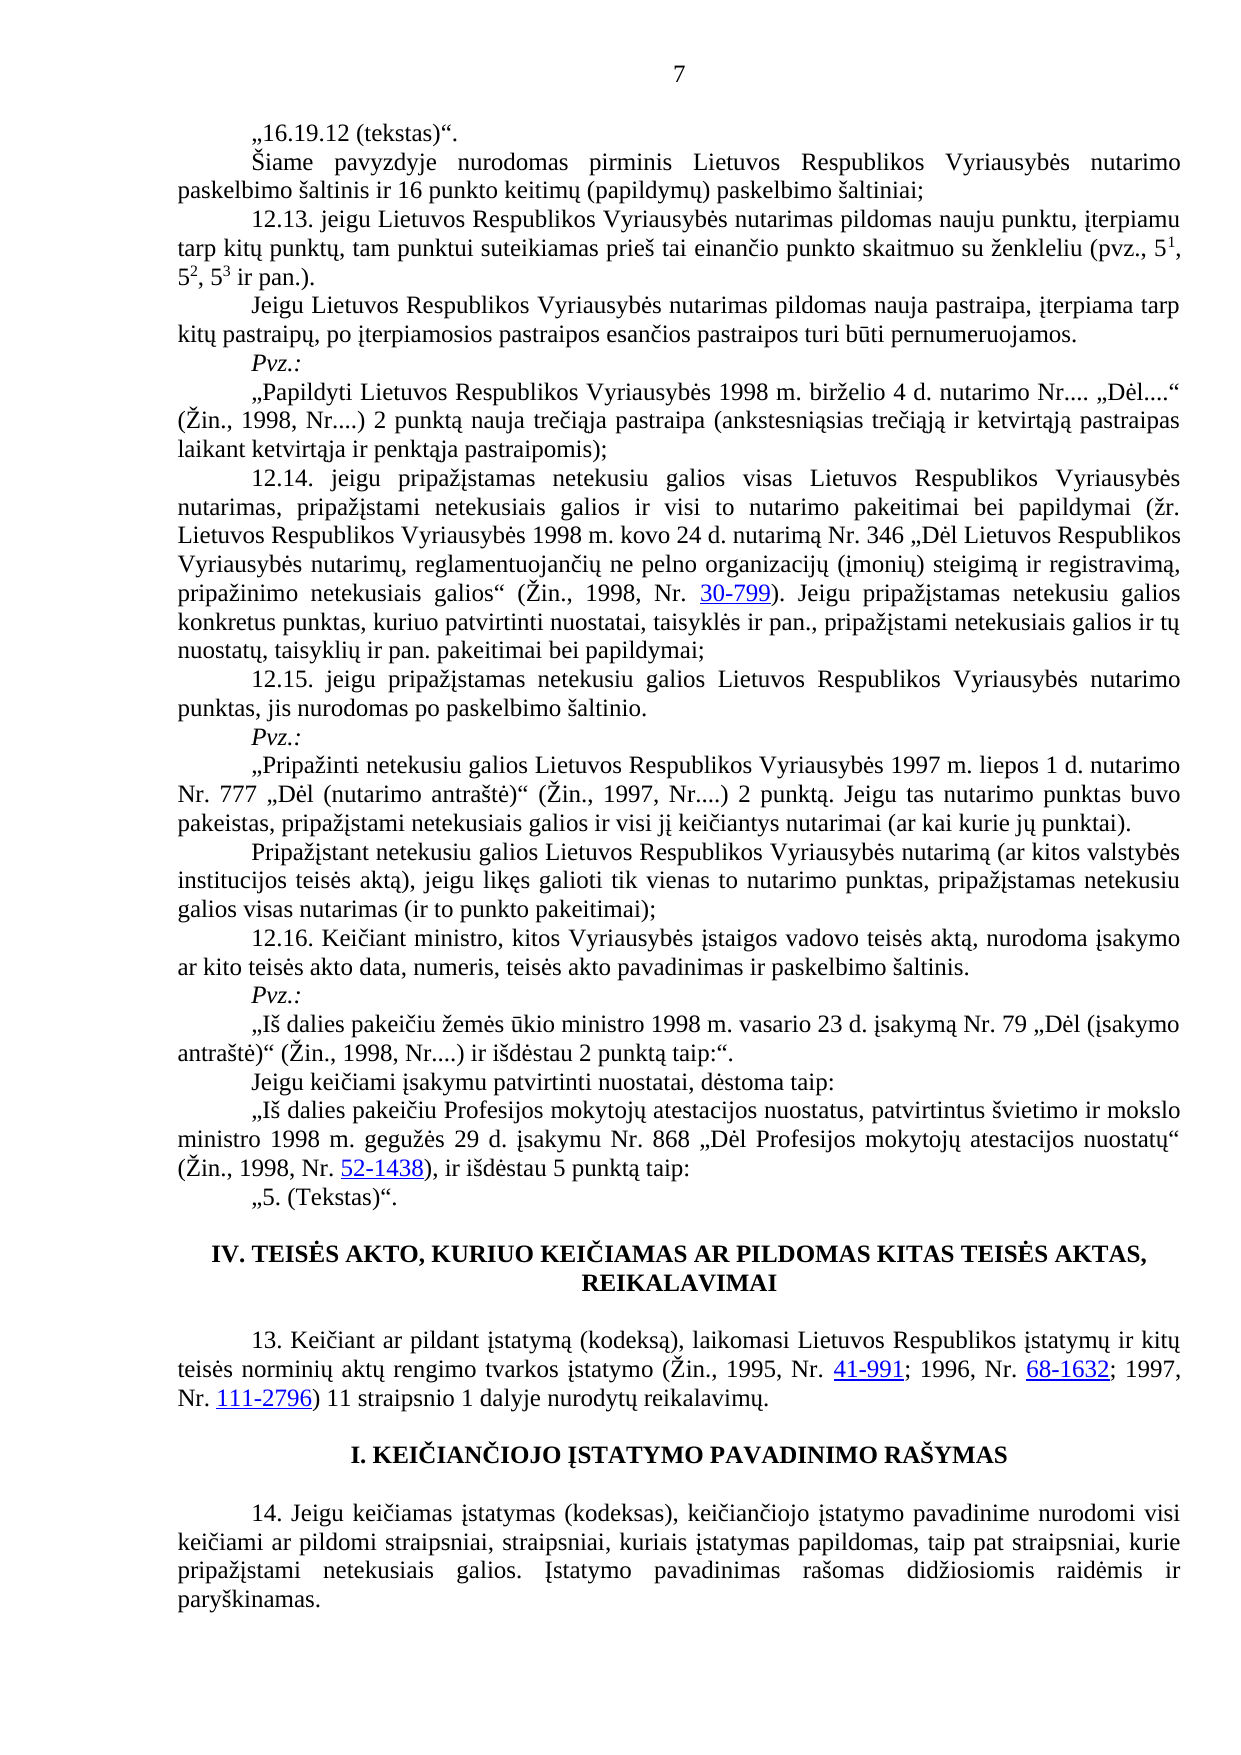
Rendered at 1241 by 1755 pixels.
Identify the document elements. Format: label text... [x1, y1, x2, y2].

text Pvz.: [177, 981, 1181, 1009]
text „Papildyti Lietuvos Respublikos Vyriausybės 1998 m. birželio 4 d. nutarimo Nr.... „Dėl....“ (Žin., 1998, Nr....) 2 punktą nauja trečiąja pastraipa (ankstesniąsias trečiąją ir ketvirtąją pastraipas laikant ketvirtąja ir penktąja pastraipomis); [177, 377, 1181, 463]
text „Iš dalies pakeičiu žemės ūkio ministro 1998 m. vasario 23 d. įsakymą Nr. 79 „Dėl (įsakymo antraštė)“ (Žin., 1998, Nr....) ir išdėstau 2 punktą taip:“. [177, 1009, 1181, 1067]
text 14. Jeigu keičiamas įstatymas (kodeksas), keičiančiojo įstatymo pavadinime nurodomi visi keičiami ar pildomi straipsniai, straipsniai, kuriais įstatymas papildomas, taip pat straipsniai, kurie pripažįstami netekusiais galios. Įstatymo pavadinimas rašomas didžiosiomis raidėmis ir paryškinamas. [177, 1498, 1181, 1613]
text „Iš dalies pakeičiu Profesijos mokytojų atestacijos nuostatus, patvirtintus švietimo ir mokslo ministro 1998 m. gegužės 29 d. įsakymu Nr. 868 „Dėl Profesijos mokytojų atestacijos nuostatų“ (Žin., 1998, Nr. 52-1438), ir išdėstau 5 punktą taip: [177, 1096, 1181, 1182]
text Pripažįstant netekusiu galios Lietuvos Respublikos Vyriausybės nutarimą (ar kitos valstybės institucijos teisės aktą), jeigu likęs galioti tik vienas to nutarimo punktas, pripažįstamas netekusiu galios visas nutarimas (ir to punkto pakeitimai); [177, 837, 1181, 923]
text IV. TEISĖS AKTO, KURIUO KEIČIAMAS AR PILDOMAS KITAS TEISĖS AKTAS, REIKALAVIMAI [177, 1239, 1181, 1297]
text „Pripažinti netekusiu galios Lietuvos Respublikos Vyriausybės 1997 m. liepos 1 d. nutarimo Nr. 777 „Dėl (nutarimo antraštė)“ (Žin., 1997, Nr....) 2 punktą. Jeigu tas nutarimo punktas buvo pakeistas, pripažįstami netekusiais galios ir visi jį keičiantys nutarimai (ar kai kurie jų punktai). [177, 751, 1181, 837]
text Pvz.: [177, 348, 1181, 377]
text 12.16. Keičiant ministro, kitos Vyriausybės įstaigos vadovo teisės aktą, nurodoma įsakymo ar kito teisės akto data, numeris, teisės akto pavadinimas ir paskelbimo šaltinis. [177, 923, 1181, 981]
text Pvz.: [177, 722, 1181, 751]
text 12.15. jeigu pripažįstamas netekusiu galios Lietuvos Respublikos Vyriausybės nutarimo punktas, jis nurodomas po paskelbimo šaltinio. [177, 664, 1181, 722]
text Šiame pavyzdyje nurodomas pirminis Lietuvos Respublikos Vyriausybės nutarimo paskelbimo šaltinis ir 16 punkto keitimų (papildymų) paskelbimo šaltiniai; [177, 147, 1181, 204]
text „5. (Tekstas)“. [177, 1182, 1181, 1211]
text Jeigu Lietuvos Respublikos Vyriausybės nutarimas pildomas nauja pastraipa, įterpiama tarp kitų pastraipų, po įterpiamosios pastraipos esančios pastraipos turi būti pernumeruojamos. [177, 291, 1181, 348]
text „16.19.12 (tekstas)“. [177, 118, 1181, 147]
text 12.13. jeigu Lietuvos Respublikos Vyriausybės nutarimas pildomas nauju punktu, įterpiamu tarp kitų punktų, tam punktui suteikiamas prieš tai einančio punkto skaitmuo su ženkleliu (pvz., 51, 52, 53 ir pan.). [177, 204, 1181, 291]
text 12.14. jeigu pripažįstamas netekusiu galios visas Lietuvos Respublikos Vyriausybės nutarimas, pripažįstami netekusiais galios ir visi to nutarimo pakeitimai bei papildymai (žr. Lietuvos Respublikos Vyriausybės 1998 m. kovo 24 d. nutarimą Nr. 346 „Dėl Lietuvos Respublikos Vyriausybės nutarimų, reglamentuojančių ne pelno organizacijų (įmonių) steigimą ir registravimą, pripažinimo netekusiais galios“ (Žin., 1998, Nr. 30-799). Jeigu pripažįstamas netekusiu galios konkretus punktas, kuriuo patvirtinti nuostatai, taisyklės ir pan., pripažįstami netekusiais galios ir tų nuostatų, taisyklių ir pan. pakeitimai bei papildymai; [177, 463, 1181, 664]
text 13. Keičiant ar pildant įstatymą (kodeksą), laikomasi Lietuvos Respublikos įstatymų ir kitų teisės norminių aktų rengimo tvarkos įstatymo (Žin., 1995, Nr. 41-991; 1996, Nr. 68-1632; 1997, Nr. 111-2796) 11 straipsnio 1 dalyje nurodytų reikalavimų. [177, 1326, 1181, 1412]
text Jeigu keičiami įsakymu patvirtinti nuostatai, dėstoma taip: [177, 1067, 1181, 1096]
text I. Keičiančiojo įstatymo pavadinimo rašymas [177, 1441, 1181, 1469]
